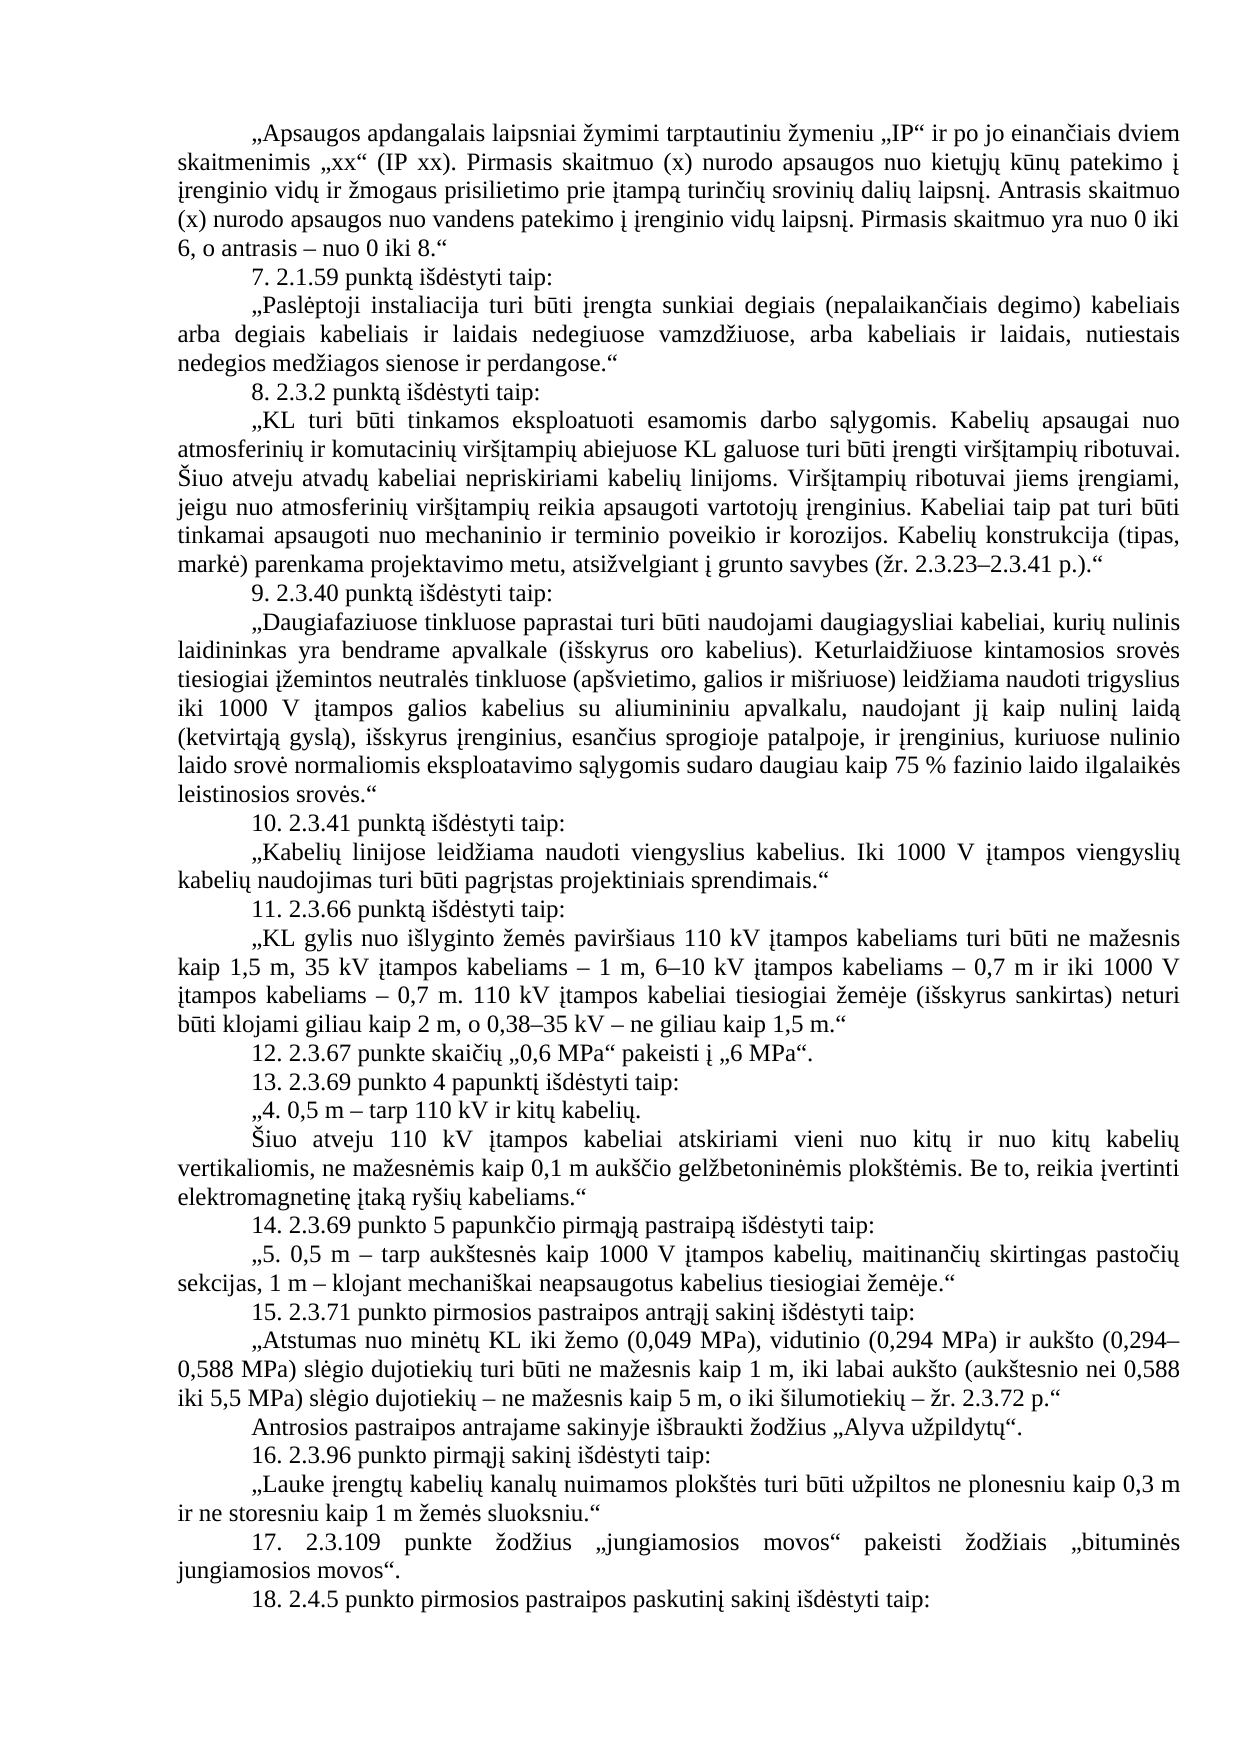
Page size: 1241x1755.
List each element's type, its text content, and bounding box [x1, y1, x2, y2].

text „KL turi būti tinkamos eksploatuoti esamomis darbo sąlygomis. Kabelių apsaugai nuo atmosferinių ir komutacinių viršįtampių abiejuose KL galuose turi būti įrengti viršįtampių ribotuvai. Šiuo atveju atvadų kabeliai nepriskiriami kabelių linijoms. Viršįtampių ribotuvai jiems įrengiami, jeigu nuo atmosferinių viršįtampių reikia apsaugoti vartotojų įrenginius. Kabeliai taip pat turi būti tinkamai apsaugoti nuo mechaninio ir terminio poveikio ir korozijos. Kabelių konstrukcija (tipas, markė) parenkama projektavimo metu, atsižvelgiant į grunto savybes (žr. 2.3.23–2.3.41 p.).“ [177, 406, 1181, 578]
text „Kabelių linijose leidžiama naudoti viengyslius kabelius. Iki 1000 V įtampos viengyslių kabelių naudojimas turi būti pagrįstas projektiniais sprendimais.“ [177, 837, 1181, 894]
text „Daugiafaziuose tinkluose paprastai turi būti naudojami daugiagysliai kabeliai, kurių nulinis laidininkas yra bendrame apvalkale (išskyrus oro kabelius). Keturlaidžiuose kintamosios srovės tiesiogiai įžemintos neutralės tinkluose (apšvietimo, galios ir mišriuose) leidžiama naudoti trigyslius iki 1000 V įtampos galios kabelius su aliumininiu apvalkalu, naudojant jį kaip nulinį laidą (ketvirtąją gyslą), išskyrus įrenginius, esančius sprogioje patalpoje, ir įrenginius, kuriuose nulinio laido srovė normaliomis eksploatavimo sąlygomis sudaro daugiau kaip 75 % fazinio laido ilgalaikės leistinosios srovės.“ [177, 607, 1181, 808]
text Antrosios pastraipos antrajame sakinyje išbraukti žodžius „Alyva užpildytų“. [177, 1412, 1181, 1441]
text „4. 0,5 m – tarp 110 kV ir kitų kabelių. [177, 1096, 1181, 1124]
text „KL gylis nuo išlyginto žemės paviršiaus 110 kV įtampos kabeliams turi būti ne mažesnis kaip 1,5 m, 35 kV įtampos kabeliams – 1 m, 6–10 kV įtampos kabeliams – 0,7 m ir iki 1000 V įtampos kabeliams – 0,7 m. 110 kV įtampos kabeliai tiesiogiai žemėje (išskyrus sankirtas) neturi būti klojami giliau kaip 2 m, o 0,38–35 kV – ne giliau kaip 1,5 m.“ [177, 923, 1181, 1038]
text „Apsaugos apdangalais laipsniai žymimi tarptautiniu žymeniu „IP“ ir po jo einančiais dviem skaitmenimis „xx“ (IP xx). Pirmasis skaitmuo (x) nurodo apsaugos nuo kietųjų kūnų patekimo į įrenginio vidų ir žmogaus prisilietimo prie įtampą turinčių srovinių dalių laipsnį. Antrasis skaitmuo (x) nurodo apsaugos nuo vandens patekimo į įrenginio vidų laipsnį. Pirmasis skaitmuo yra nuo 0 iki 6, o antrasis – nuo 0 iki 8.“ [177, 118, 1181, 262]
text „Paslėptoji instaliacija turi būti įrengta sunkiai degiais (nepalaikančiais degimo) kabeliais arba degiais kabeliais ir laidais nedegiuose vamzdžiuose, arba kabeliais ir laidais, nutiestais nedegios medžiagos sienose ir perdangose.“ [177, 291, 1181, 377]
text „Lauke įrengtų kabelių kanalų nuimamos plokštės turi būti užpiltos ne plonesniu kaip 0,3 m ir ne storesniu kaip 1 m žemės sluoksniu.“ [177, 1469, 1181, 1527]
text 7. 2.1.59 punktą išdėstyti taip: [177, 262, 1181, 291]
text 9. 2.3.40 punktą išdėstyti taip: [177, 578, 1181, 607]
text Šiuo atveju 110 kV įtampos kabeliai atskiriami vieni nuo kitų ir nuo kitų kabelių vertikaliomis, ne mažesnėmis kaip 0,1 m aukščio gelžbetoninėmis plokštėmis. Be to, reikia įvertinti elektromagnetinę įtaką ryšių kabeliams.“ [177, 1124, 1181, 1211]
text „5. 0,5 m – tarp aukštesnės kaip 1000 V įtampos kabelių, maitinančių skirtingas pastočių sekcijas, 1 m – klojant mechaniškai neapsaugotus kabelius tiesiogiai žemėje.“ [177, 1239, 1181, 1297]
text 14. 2.3.69 punkto 5 papunkčio pirmąją pastraipą išdėstyti taip: [177, 1211, 1181, 1239]
text 17. 2.3.109 punkte žodžius „jungiamosios movos“ pakeisti žodžiais „bituminės jungiamosios movos“. [177, 1527, 1181, 1584]
text 18. 2.4.5 punkto pirmosios pastraipos paskutinį sakinį išdėstyti taip: [177, 1584, 1181, 1613]
text 12. 2.3.67 punkte skaičių „0,6 MPa“ pakeisti į „6 MPa“. [177, 1038, 1181, 1067]
text „Atstumas nuo minėtų KL iki žemo (0,049 MPa), vidutinio (0,294 MPa) ir aukšto (0,294–0,588 MPa) slėgio dujotiekių turi būti ne mažesnis kaip 1 m, iki labai aukšto (aukštesnio nei 0,588 iki 5,5 MPa) slėgio dujotiekių – ne mažesnis kaip 5 m, o iki šilumotiekių – žr. 2.3.72 p.“ [177, 1326, 1181, 1412]
text 16. 2.3.96 punkto pirmąjį sakinį išdėstyti taip: [177, 1441, 1181, 1469]
text 15. 2.3.71 punkto pirmosios pastraipos antrąjį sakinį išdėstyti taip: [177, 1297, 1181, 1326]
text 10. 2.3.41 punktą išdėstyti taip: [177, 808, 1181, 837]
text 13. 2.3.69 punkto 4 papunktį išdėstyti taip: [177, 1067, 1181, 1096]
text 8. 2.3.2 punktą išdėstyti taip: [177, 377, 1181, 406]
text 11. 2.3.66 punktą išdėstyti taip: [177, 894, 1181, 923]
